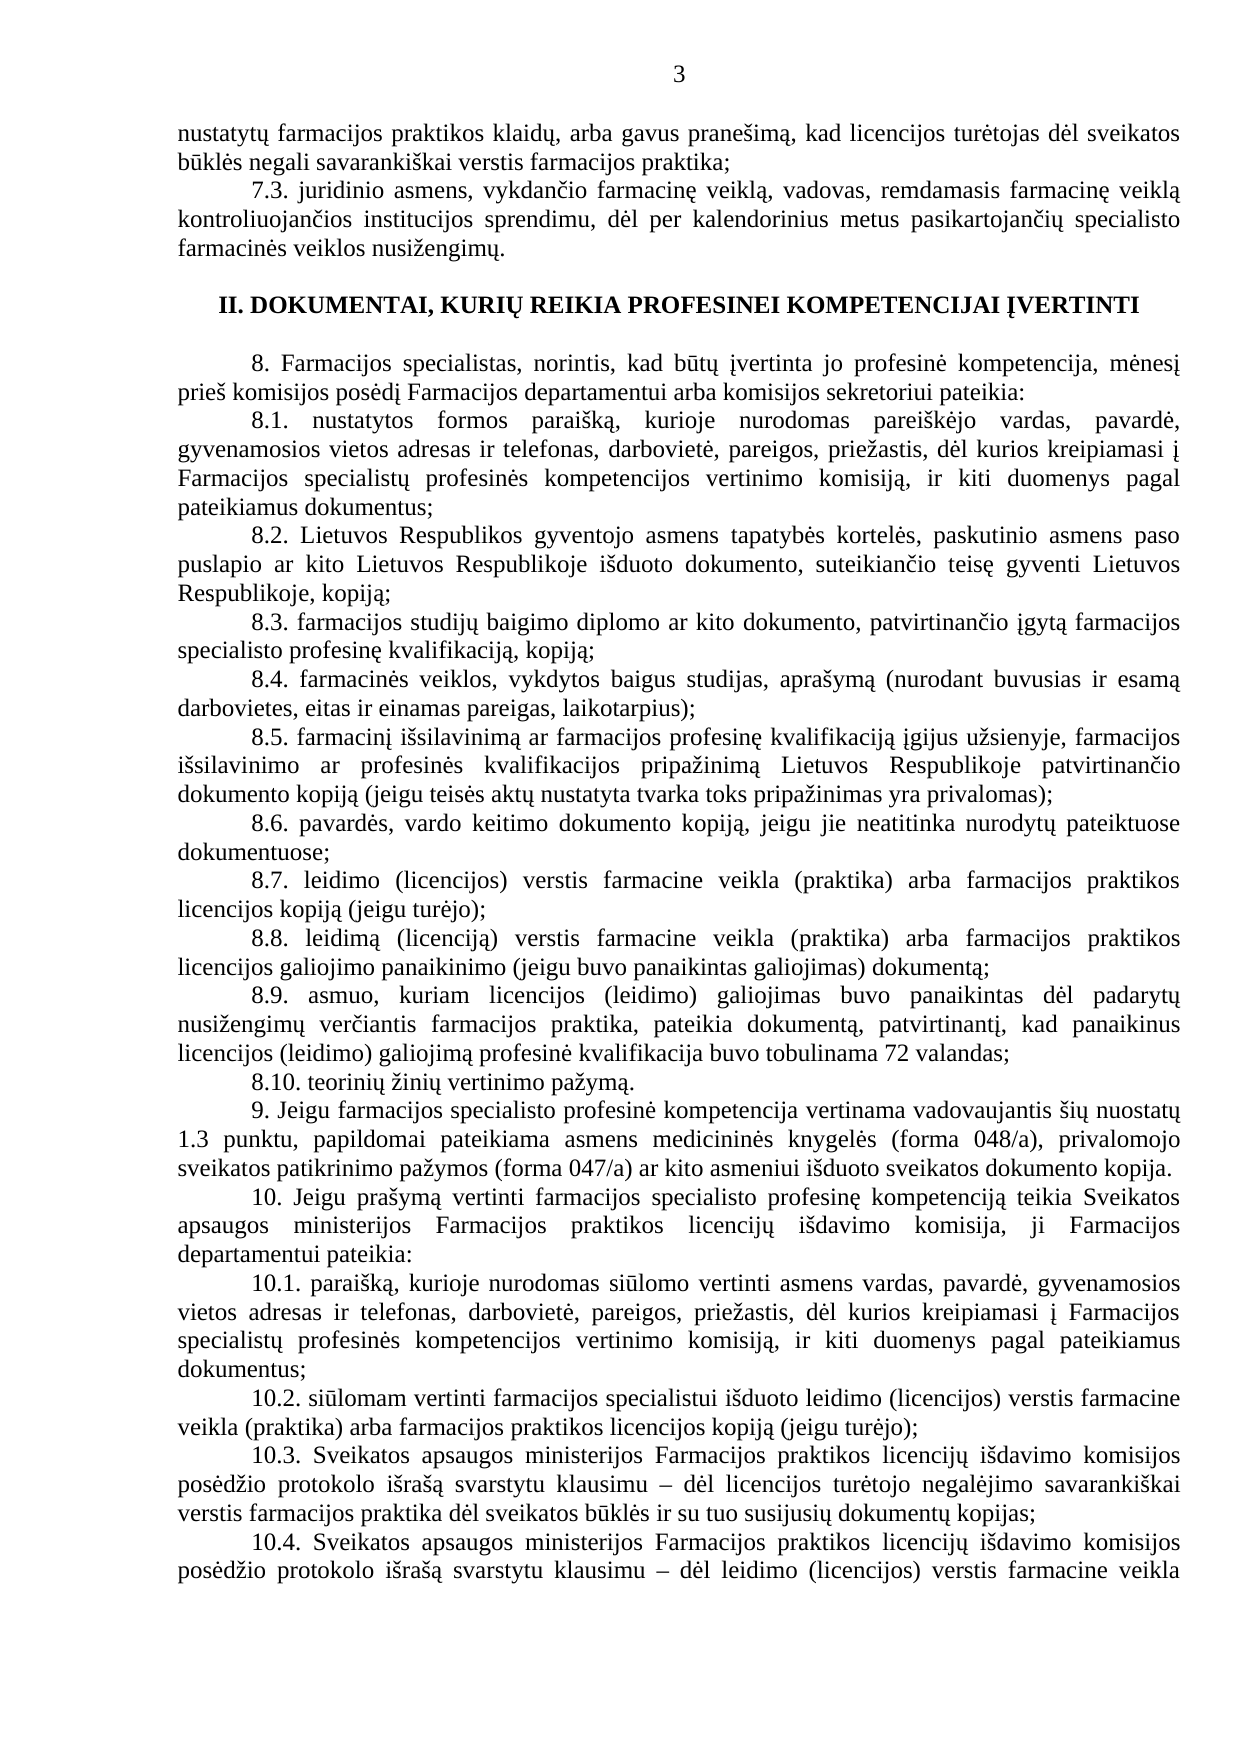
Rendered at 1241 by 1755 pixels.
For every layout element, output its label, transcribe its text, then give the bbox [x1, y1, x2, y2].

text 8.8. leidimą (licenciją) verstis farmacine veikla (praktika) arba farmacijos praktikos licencijos galiojimo panaikinimo (jeigu buvo panaikintas galiojimas) dokumentą; [177, 923, 1181, 981]
text 10.2. siūlomam vertinti farmacijos specialistui išduoto leidimo (licencijos) verstis farmacine veikla (praktika) arba farmacijos praktikos licencijos kopiją (jeigu turėjo); [177, 1383, 1181, 1441]
text 8.6. pavardės, vardo keitimo dokumento kopiją, jeigu jie neatitinka nurodytų pateiktuose dokumentuose; [177, 808, 1181, 866]
text 8.5. farmacinį išsilavinimą ar farmacijos profesinę kvalifikaciją įgijus užsienyje, farmacijos išsilavinimo ar profesinės kvalifikacijos pripažinimą Lietuvos Respublikoje patvirtinančio dokumento kopiją (jeigu teisės aktų nustatyta tvarka toks pripažinimas yra privalomas); [177, 722, 1181, 808]
text II. DOKUMENTAI, KURIŲ REIKIA PROFESINEI KOMPETENCIJAI ĮVERTINTI [177, 291, 1181, 319]
text 8. Farmacijos specialistas, norintis, kad būtų įvertinta jo profesinė kompetencija, mėnesį prieš komisijos posėdį Farmacijos departamentui arba komisijos sekretoriui pateikia: [177, 348, 1181, 406]
text 8.1. nustatytos formos paraišką, kurioje nurodomas pareiškėjo vardas, pavardė, gyvenamosios vietos adresas ir telefonas, darbovietė, pareigos, priežastis, dėl kurios kreipiamasi į Farmacijos specialistų profesinės kompetencijos vertinimo komisiją, ir kiti duomenys pagal pateikiamus dokumentus; [177, 406, 1181, 521]
text nustatytų farmacijos praktikos klaidų, arba gavus pranešimą, kad licencijos turėtojas dėl sveikatos būklės negali savarankiškai verstis farmacijos praktika; [177, 118, 1181, 176]
text 7.3. juridinio asmens, vykdančio farmacinę veiklą, vadovas, remdamasis farmacinę veiklą kontroliuojančios institucijos sprendimu, dėl per kalendorinius metus pasikartojančių specialisto farmacinės veiklos nusižengimų. [177, 176, 1181, 262]
text 10. Jeigu prašymą vertinti farmacijos specialisto profesinę kompetenciją teikia Sveikatos apsaugos ministerijos Farmacijos praktikos licencijų išdavimo komisija, ji Farmacijos departamentui pateikia: [177, 1182, 1181, 1268]
text 8.10. teorinių žinių vertinimo pažymą. [177, 1067, 1181, 1096]
text 10.4. Sveikatos apsaugos ministerijos Farmacijos praktikos licencijų išdavimo komisijos posėdžio protokolo išrašą svarstytu klausimu – dėl leidimo (licencijos) verstis farmacine veikla [177, 1527, 1181, 1584]
text 8.4. farmacinės veiklos, vykdytos baigus studijas, aprašymą (nurodant buvusias ir esamą darbovietes, eitas ir einamas pareigas, laikotarpius); [177, 664, 1181, 722]
text 8.3. farmacijos studijų baigimo diplomo ar kito dokumento, patvirtinančio įgytą farmacijos specialisto profesinę kvalifikaciją, kopiją; [177, 607, 1181, 664]
text 10.3. Sveikatos apsaugos ministerijos Farmacijos praktikos licencijų išdavimo komisijos posėdžio protokolo išrašą svarstytu klausimu – dėl licencijos turėtojo negalėjimo savarankiškai verstis farmacijos praktika dėl sveikatos būklės ir su tuo susijusių dokumentų kopijas; [177, 1441, 1181, 1527]
text 8.2. Lietuvos Respublikos gyventojo asmens tapatybės kortelės, paskutinio asmens paso puslapio ar kito Lietuvos Respublikoje išduoto dokumento, suteikiančio teisę gyventi Lietuvos Respublikoje, kopiją; [177, 521, 1181, 607]
text 9. Jeigu farmacijos specialisto profesinė kompetencija vertinama vadovaujantis šių nuostatų 1.3 punktu, papildomai pateikiama asmens medicininės knygelės (forma 048/a), privalomojo sveikatos patikrinimo pažymos (forma 047/a) ar kito asmeniui išduoto sveikatos dokumento kopija. [177, 1096, 1181, 1182]
text 8.7. leidimo (licencijos) verstis farmacine veikla (praktika) arba farmacijos praktikos licencijos kopiją (jeigu turėjo); [177, 866, 1181, 923]
text 10.1. paraišką, kurioje nurodomas siūlomo vertinti asmens vardas, pavardė, gyvenamosios vietos adresas ir telefonas, darbovietė, pareigos, priežastis, dėl kurios kreipiamasi į Farmacijos specialistų profesinės kompetencijos vertinimo komisiją, ir kiti duomenys pagal pateikiamus dokumentus; [177, 1268, 1181, 1383]
text 8.9. asmuo, kuriam licencijos (leidimo) galiojimas buvo panaikintas dėl padarytų nusižengimų verčiantis farmacijos praktika, pateikia dokumentą, patvirtinantį, kad panaikinus licencijos (leidimo) galiojimą profesinė kvalifikacija buvo tobulinama 72 valandas; [177, 981, 1181, 1067]
